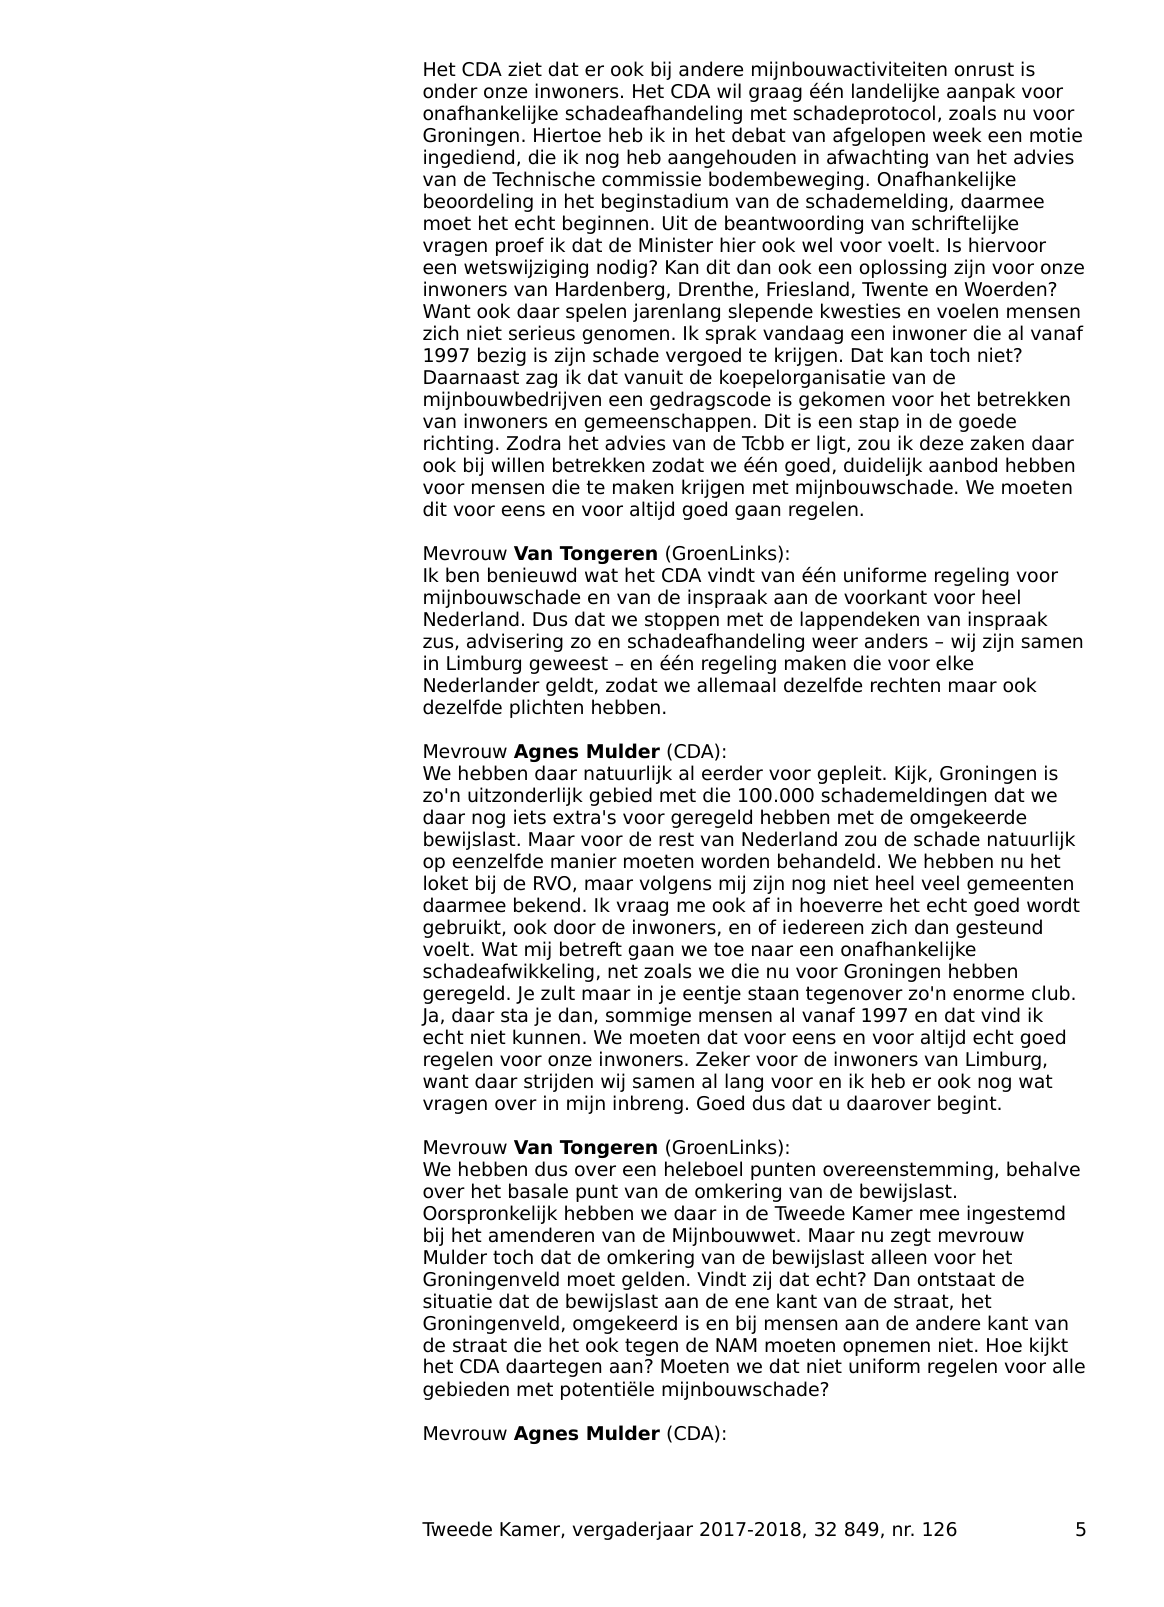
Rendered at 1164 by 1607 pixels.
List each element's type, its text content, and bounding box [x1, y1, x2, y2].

text Mevrouw Agnes Mulder (CDA): [422, 1423, 1087, 1444]
text Mevrouw Agnes Mulder (CDA): [422, 741, 1087, 763]
text We hebben dus over een heleboel punten overeenstemming, behalve over het basale punt van de omkering van de bewijslast. Oorspronkelijk hebben we daar in de Tweede Kamer mee ingestemd bij het amenderen van de Mijnbouwwet. Maar nu zegt mevrouw Mulder toch dat de omkering van de bewijslast alleen voor het Groningenveld moet gelden. Vindt zij dat echt? Dan ontstaat de situatie dat de bewijslast aan de ene kant van de straat, het Groningenveld, omgekeerd is en bij mensen aan de andere kant van de straat die het ook tegen de NAM moeten opnemen niet. Hoe kijkt het CDA daartegen aan? Moeten we dat niet uniform regelen voor alle gebieden met potentiële mijnbouwschade? [422, 1159, 1087, 1400]
text Mevrouw Van Tongeren (GroenLinks): [422, 543, 1087, 565]
text Ik ben benieuwd wat het CDA vindt van één uniforme regeling voor mijnbouwschade en van de inspraak aan de voorkant voor heel Nederland. Dus dat we stoppen met de lappendeken van inspraak zus, advisering zo en schadeafhandeling weer anders – wij zijn samen in Limburg geweest – en één regeling maken die voor elke Nederlander geldt, zodat we allemaal dezelfde rechten maar ook dezelfde plichten hebben. [422, 565, 1087, 719]
text Het CDA ziet dat er ook bij andere mijnbouwactiviteiten onrust is onder onze inwoners. Het CDA wil graag één landelijke aanpak voor onafhankelijke schadeafhandeling met schadeprotocol, zoals nu voor Groningen. Hiertoe heb ik in het debat van afgelopen week een motie ingediend, die ik nog heb aangehouden in afwachting van het advies van de Technische commissie bodembeweging. Onafhankelijke beoordeling in het beginstadium van de schademelding, daarmee moet het echt beginnen. Uit de beantwoording van schriftelijke vragen proef ik dat de Minister hier ook wel voor voelt. Is hiervoor een wetswijziging nodig? Kan dit dan ook een oplossing zijn voor onze inwoners van Hardenberg, Drenthe, Friesland, Twente en Woerden? Want ook daar spelen jarenlang slepende kwesties en voelen mensen zich niet serieus genomen. Ik sprak vandaag een inwoner die al vanaf 1997 bezig is zijn schade vergoed te krijgen. Dat kan toch niet? Daarnaast zag ik dat vanuit de koepelorganisatie van de mijnbouwbedrijven een gedragscode is gekomen voor het betrekken van inwoners en gemeenschappen. Dit is een stap in de goede richting. Zodra het advies van de Tcbb er ligt, zou ik deze zaken daar ook bij willen betrekken zodat we één goed, duidelijk aanbod hebben voor mensen die te maken krijgen met mijnbouwschade. We moeten dit voor eens en voor altijd goed gaan regelen. [422, 59, 1087, 521]
text Mevrouw Van Tongeren (GroenLinks): [422, 1137, 1087, 1159]
text We hebben daar natuurlijk al eerder voor gepleit. Kijk, Groningen is zo'n uitzonderlijk gebied met die 100.000 schademeldingen dat we daar nog iets extra's voor geregeld hebben met de omgekeerde bewijslast. Maar voor de rest van Nederland zou de schade natuurlijk op eenzelfde manier moeten worden behandeld. We hebben nu het loket bij de RVO, maar volgens mij zijn nog niet heel veel gemeenten daarmee bekend. Ik vraag me ook af in hoeverre het echt goed wordt gebruikt, ook door de inwoners, en of iedereen zich dan gesteund voelt. Wat mij betreft gaan we toe naar een onafhankelijke schadeafwikkeling, net zoals we die nu voor Groningen hebben geregeld. Je zult maar in je eentje staan tegenover zo'n enorme club. Ja, daar sta je dan, sommige mensen al vanaf 1997 en dat vind ik echt niet kunnen. We moeten dat voor eens en voor altijd echt goed regelen voor onze inwoners. Zeker voor de inwoners van Limburg, want daar strijden wij samen al lang voor en ik heb er ook nog wat vragen over in mijn inbreng. Goed dus dat u daarover begint. [422, 763, 1087, 1114]
